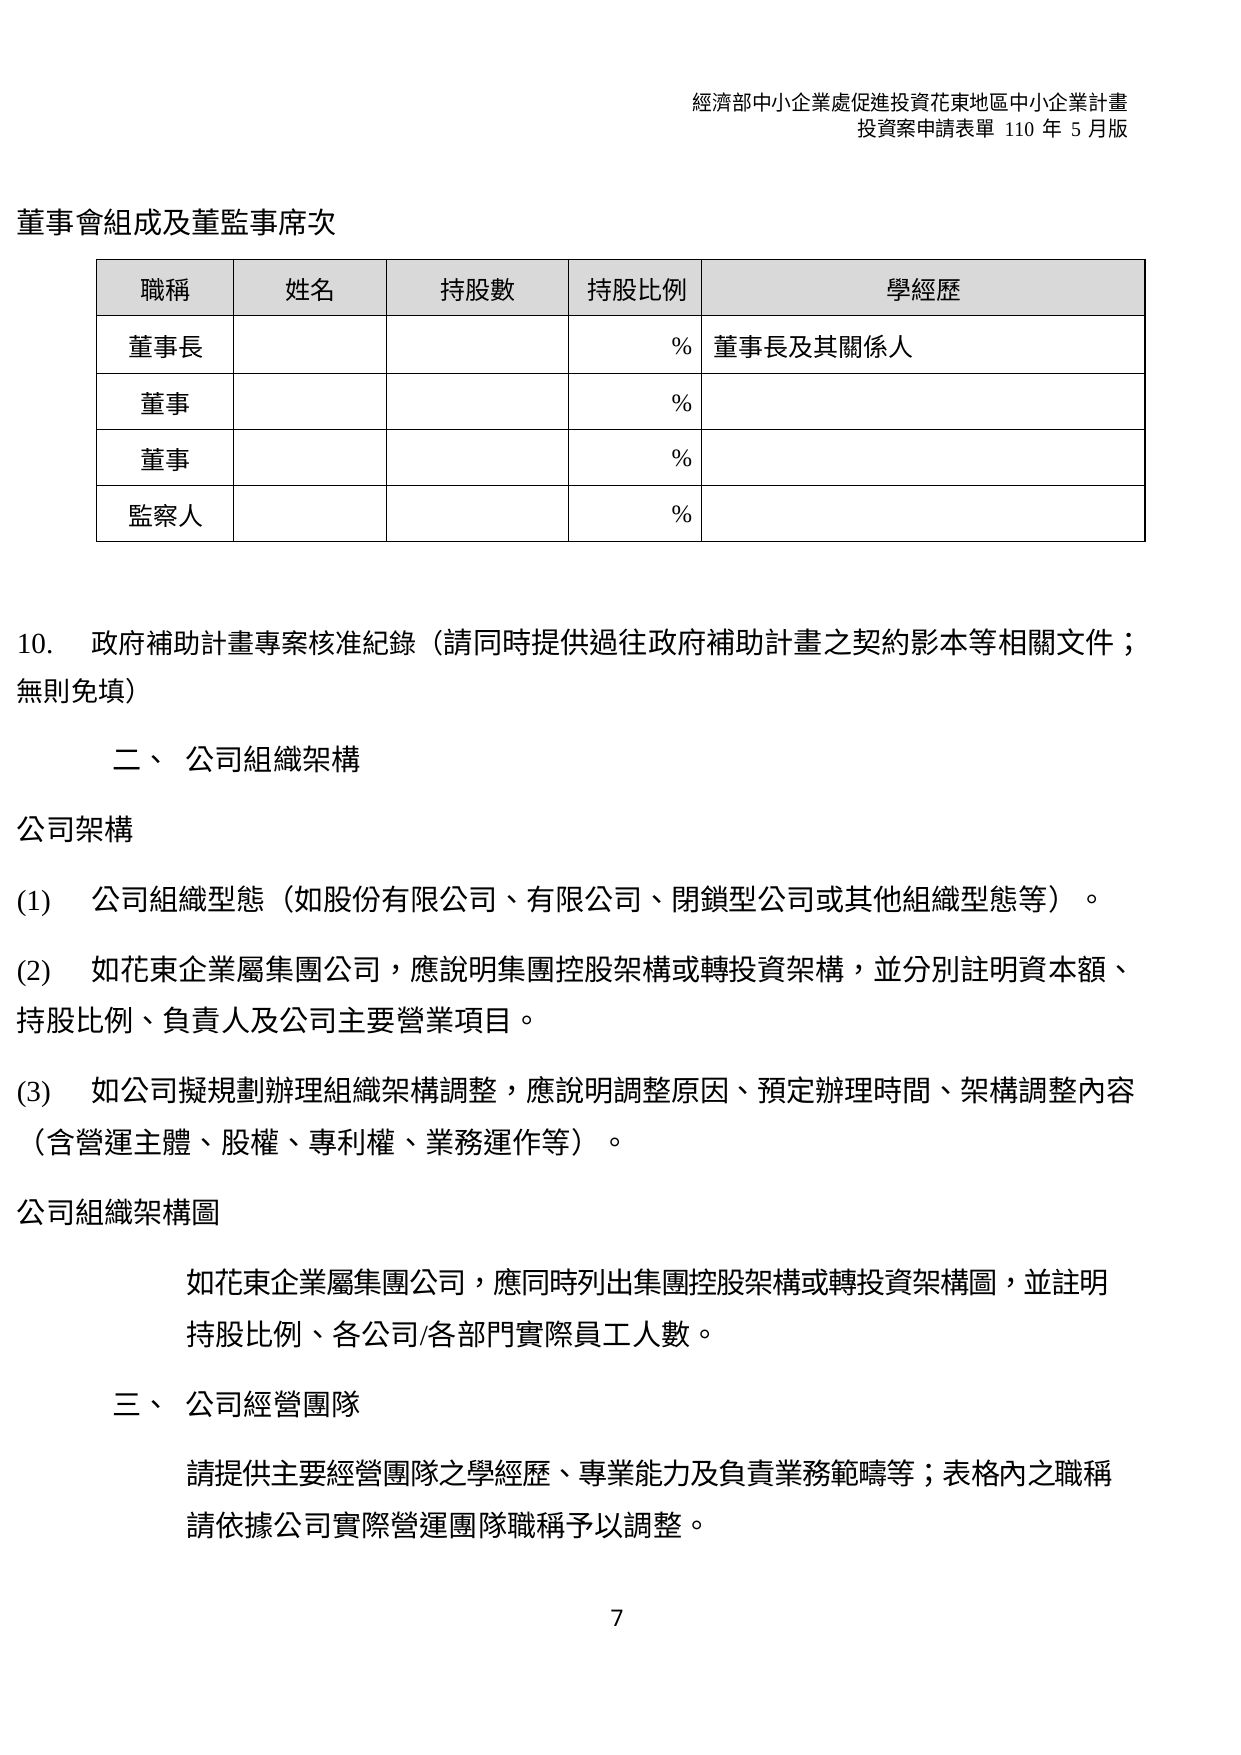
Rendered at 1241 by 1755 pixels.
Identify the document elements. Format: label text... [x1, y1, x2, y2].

table_cell % [569, 374, 701, 429]
list 如公司擬規劃辦理組織架構調整，應說明調整原因、預定辦理時間、架構調整內容（含營運主體、股權、專利權、業務運作等）。 [17, 1068, 1136, 1162]
table_header 學經歷 [702, 260, 1144, 315]
table_cell 監察人 [97, 486, 233, 541]
text 三、 公司經營團隊 [112, 1381, 1224, 1423]
table_cell % [569, 430, 701, 485]
table_cell [702, 374, 1144, 429]
list 公司組織型態（如股份有限公司、有限公司、閉鎖型公司或其他組織型態等）。 [17, 876, 1136, 918]
table_cell 董事 [97, 430, 233, 485]
table_cell 董事 [97, 374, 233, 429]
table_cell 董事長及其關係人 [702, 316, 1144, 373]
table_cell [234, 430, 386, 485]
table_cell [234, 316, 386, 373]
list 公司架構 [0, 806, 1224, 848]
table_cell [387, 316, 568, 373]
table_cell % [569, 316, 701, 373]
table_header 持股數 [387, 260, 568, 315]
list 公司組織架構圖 [0, 1189, 1224, 1232]
table_cell [702, 486, 1144, 541]
table_cell [387, 486, 568, 541]
text 二、 公司組織架構 [112, 736, 1224, 779]
table_cell [702, 430, 1144, 485]
table_header 持股比例 [569, 260, 701, 315]
list 董事會組成及董監事席次 [0, 199, 1224, 242]
table_header 職稱 [97, 260, 233, 315]
table_cell 董事長 [97, 316, 233, 373]
text 請提供主要經營團隊之學經歷、專業能力及負責業務範疇等；表格內之職稱請依據公司實際營運團隊職稱予以調整。 [186, 1451, 1136, 1544]
list 政府補助計畫專案核准紀錄（請同時提供過往政府補助計畫之契約影本等相關文件；無則免填） [17, 619, 1135, 709]
table_cell [387, 374, 568, 429]
text 如花東企業屬集團公司，應同時列出集團控股架構或轉投資架構圖，並註明持股比例、各公司/各部門實際員工人數。 [186, 1260, 1136, 1353]
table_cell [234, 486, 386, 541]
table_header 姓名 [234, 260, 386, 315]
table_cell % [569, 486, 701, 541]
table_cell [234, 374, 386, 429]
table_cell [387, 430, 568, 485]
list 如花東企業屬集團公司，應說明集團控股架構或轉投資架構，並分別註明資本額、持股比例、負責人及公司主要營業項目。 [17, 946, 1136, 1040]
